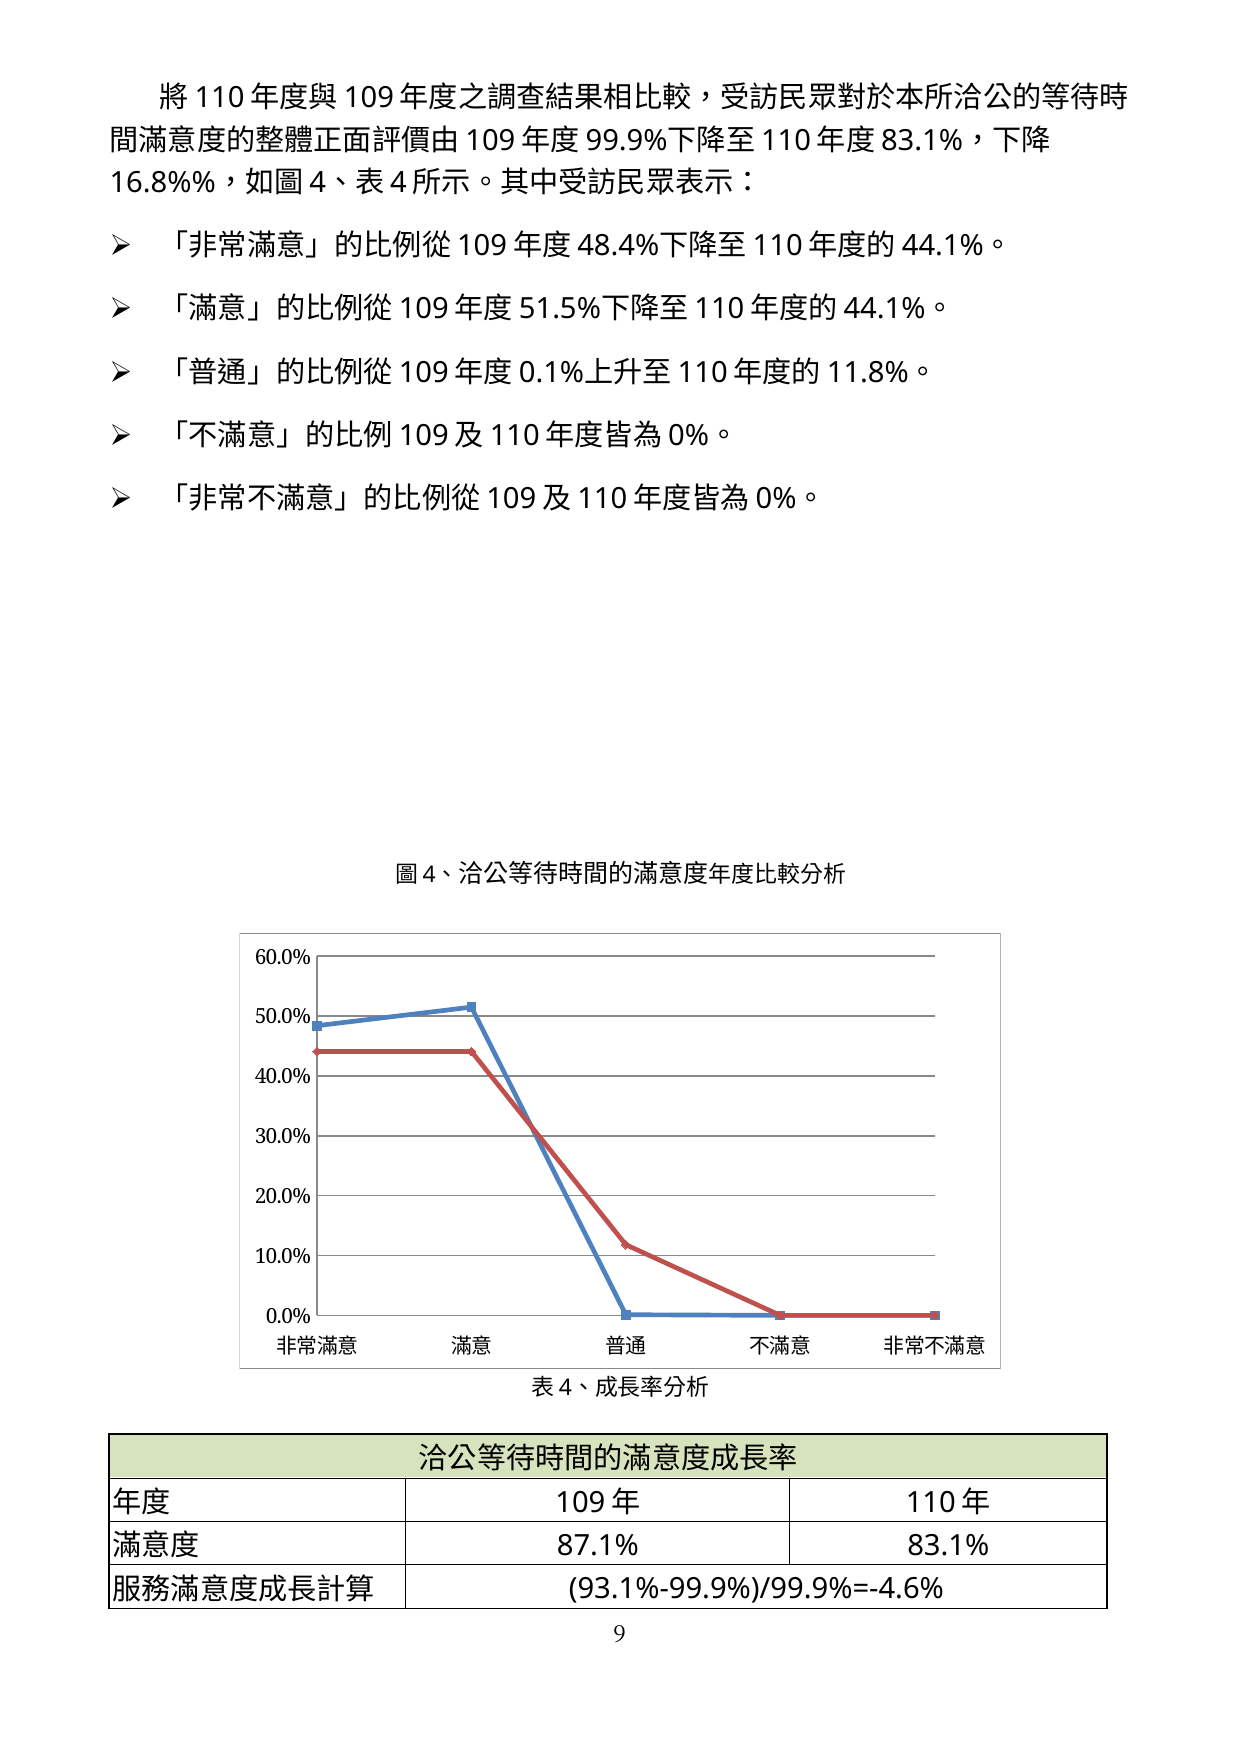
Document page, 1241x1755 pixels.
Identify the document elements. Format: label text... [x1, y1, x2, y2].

text 圖4、洽公等待時間的滿意度年度比較分析 [109, 853, 1131, 889]
table_cell 110年 [790, 1479, 1106, 1521]
table_cell 83.1% [790, 1522, 1106, 1564]
table_cell (93.1%-99.9%)/99.9%=-4.6% [406, 1565, 1106, 1607]
list 「滿意」的比例從109年度51.5%下降至110年度的44.1%。 [109, 285, 1131, 327]
table_cell 87.1% [406, 1522, 789, 1564]
list 「非常不滿意」的比例從109及110年度皆為0%。 [109, 475, 1131, 517]
list 「普通」的比例從109年度0.1%上升至110年度的11.8%。 [109, 348, 1131, 391]
table_cell 109年 [406, 1479, 789, 1521]
table_cell 年度 [110, 1479, 405, 1521]
table_cell 滿意度 [110, 1522, 405, 1564]
list 「非常滿意」的比例從109年度48.4%下降至110年度的44.1%。 [109, 222, 1131, 264]
table_cell 服務滿意度成長計算 [110, 1565, 405, 1607]
text 將110年度與109年度之調查結果相比較，受訪民眾對於本所洽公的等待時間滿意度的整體正面評價由109年度99.9%下降至110年度83.1%，下降16.8%%，如圖4、表4所示。其中受訪民眾表示： [109, 74, 1131, 201]
table_header 洽公等待時間的滿意度成長率 [110, 1435, 1106, 1477]
text 表4、成長率分析 [109, 946, 1131, 1402]
list 「不滿意」的比例109及110年度皆為0%。 [109, 411, 1131, 454]
